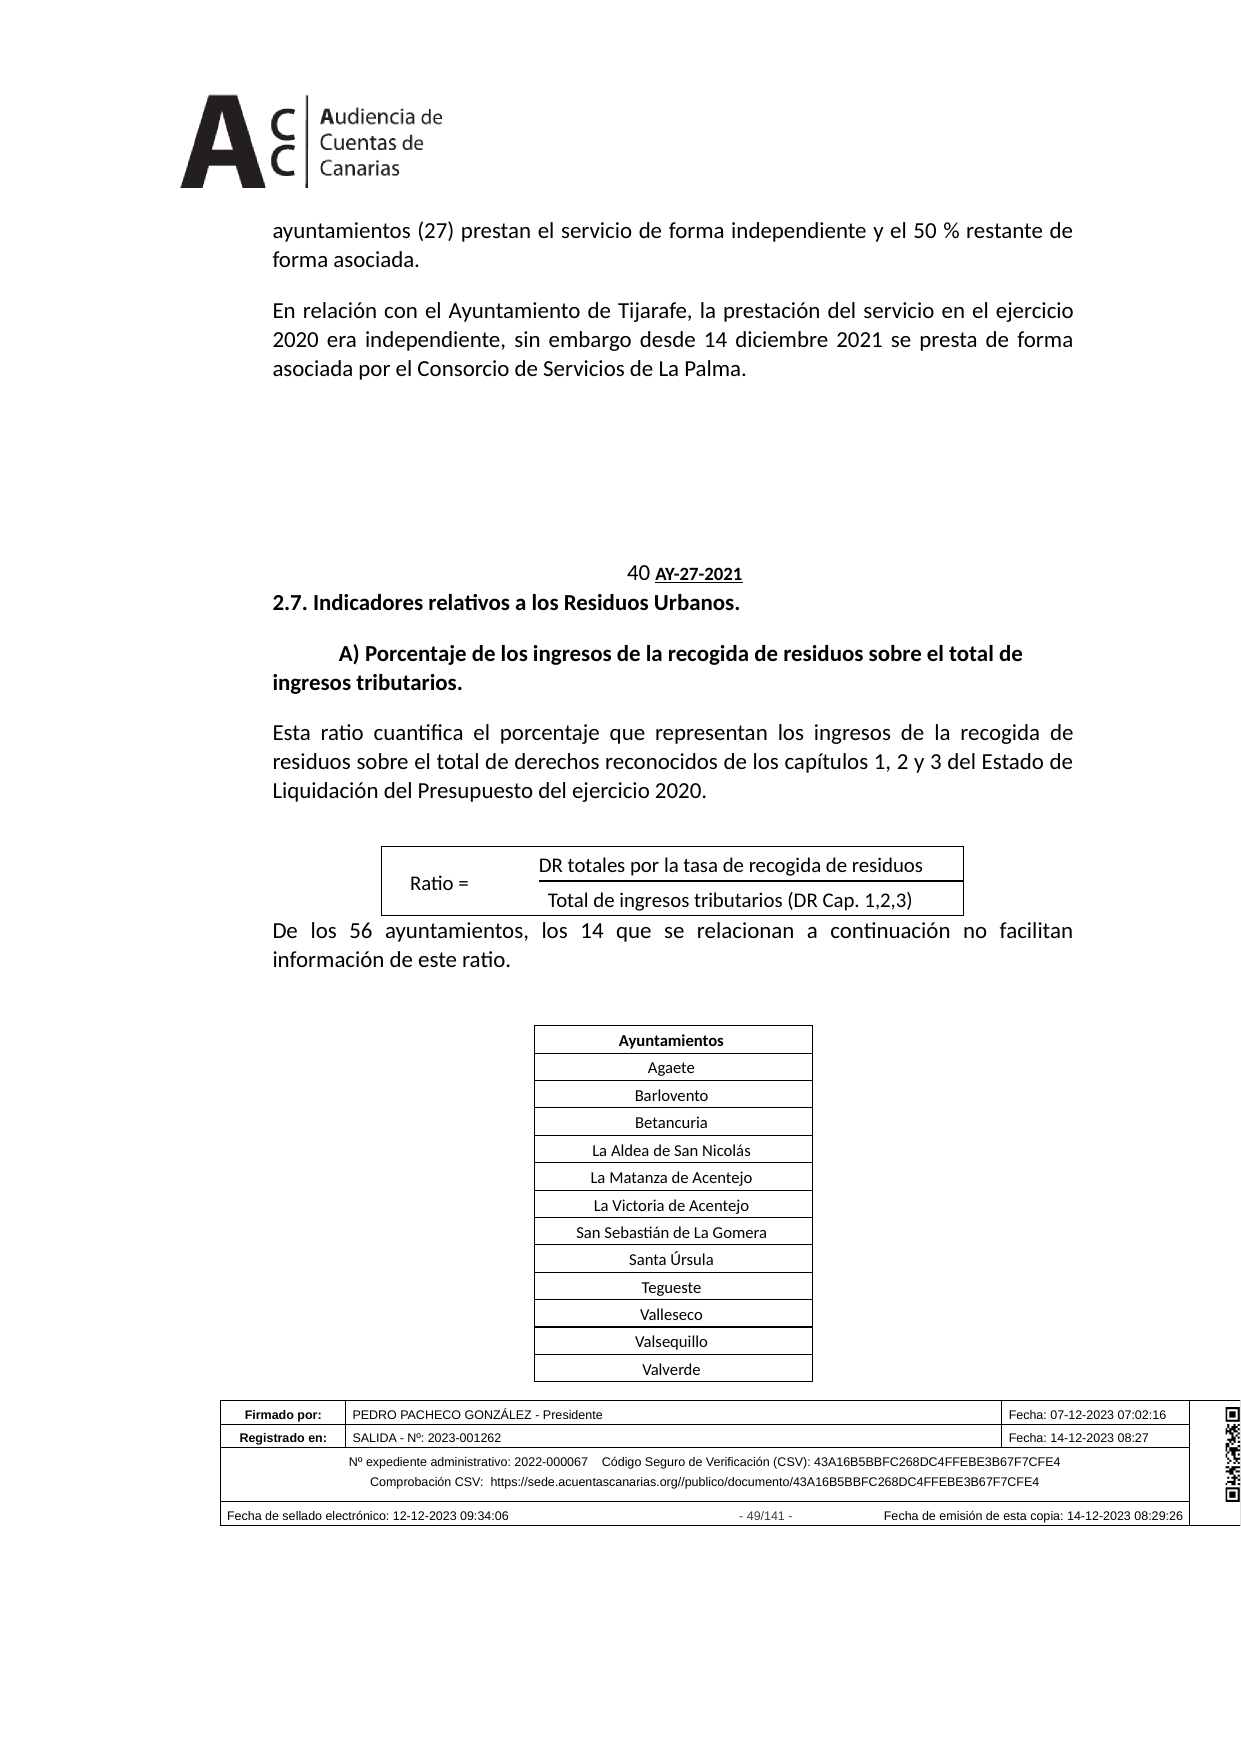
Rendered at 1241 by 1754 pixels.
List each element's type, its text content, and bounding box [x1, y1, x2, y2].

table_cell La Aldea de San Nicolás [535, 1136, 812, 1162]
table_cell Valleseco [535, 1300, 812, 1326]
table_cell La Matanza de Acentejo [535, 1163, 812, 1189]
table_cell San Sebastián de La Gomera [535, 1218, 812, 1244]
table_header Ayuntamientos [535, 1026, 812, 1052]
text A) Porcentaje de los ingresos de la recogida de residuos sobre el total de ingresos tributarios. [272, 639, 1096, 696]
table_cell Tegueste [535, 1273, 812, 1299]
table_header DR totales por la tasa de recogida de residuos [539, 847, 963, 880]
table_cell Barlovento [535, 1081, 812, 1107]
text Esta ratio cuantifica el porcentaje que representan los ingresos de la recogida de residuos sobre el total de derechos reconocidos de los capítulos 1, 2 y 3 del Estado de Liquidación del Presupuesto del ejercicio 2020. [272, 718, 1074, 804]
table_cell La Victoria de Acentejo [535, 1191, 812, 1217]
table_cell Valverde [535, 1355, 812, 1381]
table_cell Agaete [535, 1054, 812, 1080]
table_cell Total de ingresos tributarios (DR Cap. 1,2,3) [539, 882, 963, 915]
table_header Ratio = [382, 847, 539, 915]
table_cell Valsequillo [535, 1328, 812, 1354]
text 2.7. Indicadores relativos a los Residuos Urbanos. [272, 588, 1096, 616]
text En relación con el Ayuntamiento de Tijarafe, la prestación del servicio en el ejercicio 2020 era independiente, sin embargo desde 14 diciembre 2021 se presta de forma asociada por el Consorcio de Servicios de La Palma. [272, 296, 1074, 382]
text ayuntamientos (27) prestan el servicio de forma independiente y el 50 % restante de forma asociada. [272, 216, 1074, 273]
text De los 56 ayuntamientos, los 14 que se relacionan a continuación no facilitan información de este ratio. [272, 916, 1074, 973]
table_cell Betancuria [535, 1108, 812, 1135]
table_cell Santa Úrsula [535, 1245, 812, 1272]
subtitle 40 AY-27-2021 [627, 559, 1096, 586]
